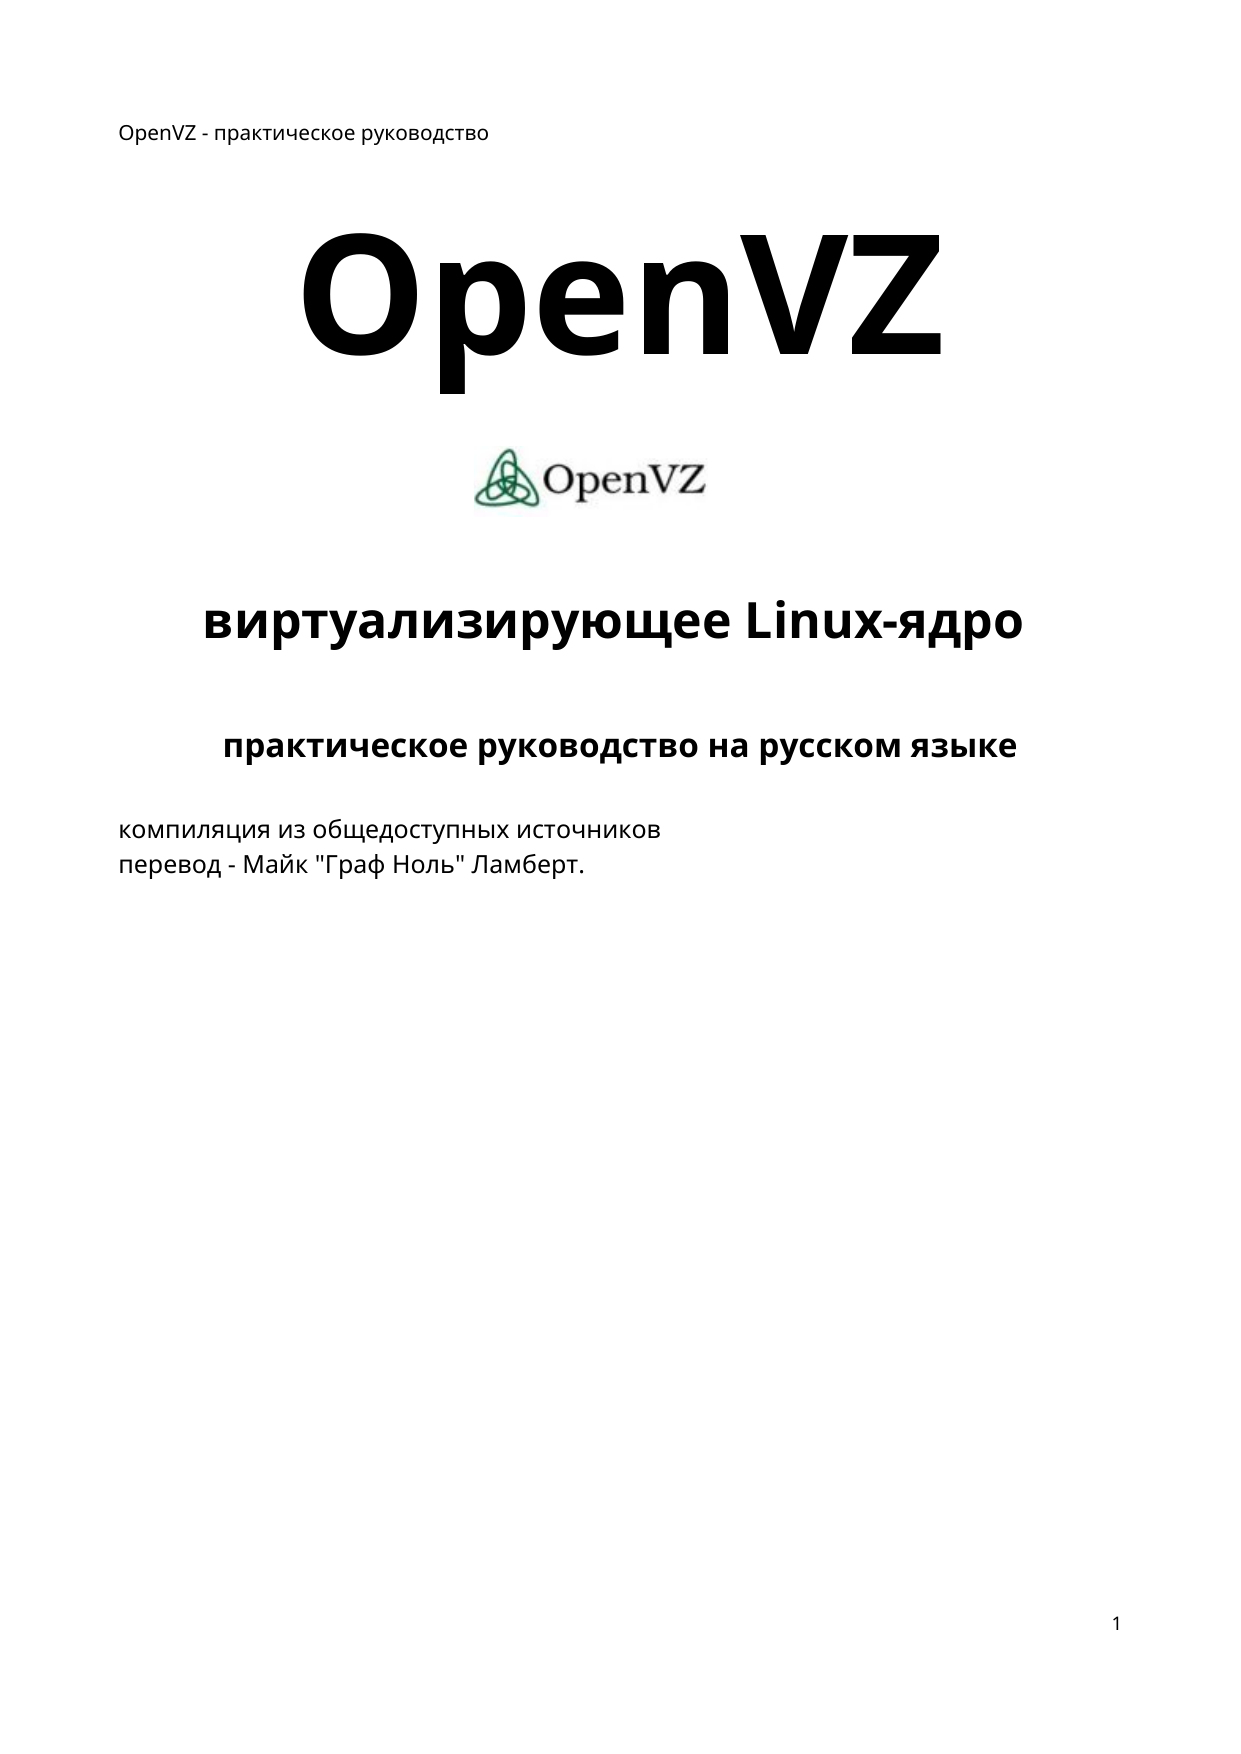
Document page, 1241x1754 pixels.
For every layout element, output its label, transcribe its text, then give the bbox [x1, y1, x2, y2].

text перевод - Майк "Граф Ноль" Ламберт. [118, 846, 1122, 880]
text OpenVZ [118, 176, 1122, 403]
text компиляция из общедоступных источников [118, 812, 1122, 846]
picture [473, 446, 708, 517]
text виртуализирующее Linux-ядро [118, 585, 1122, 653]
text практическое руководство на русском языке [118, 721, 1122, 767]
